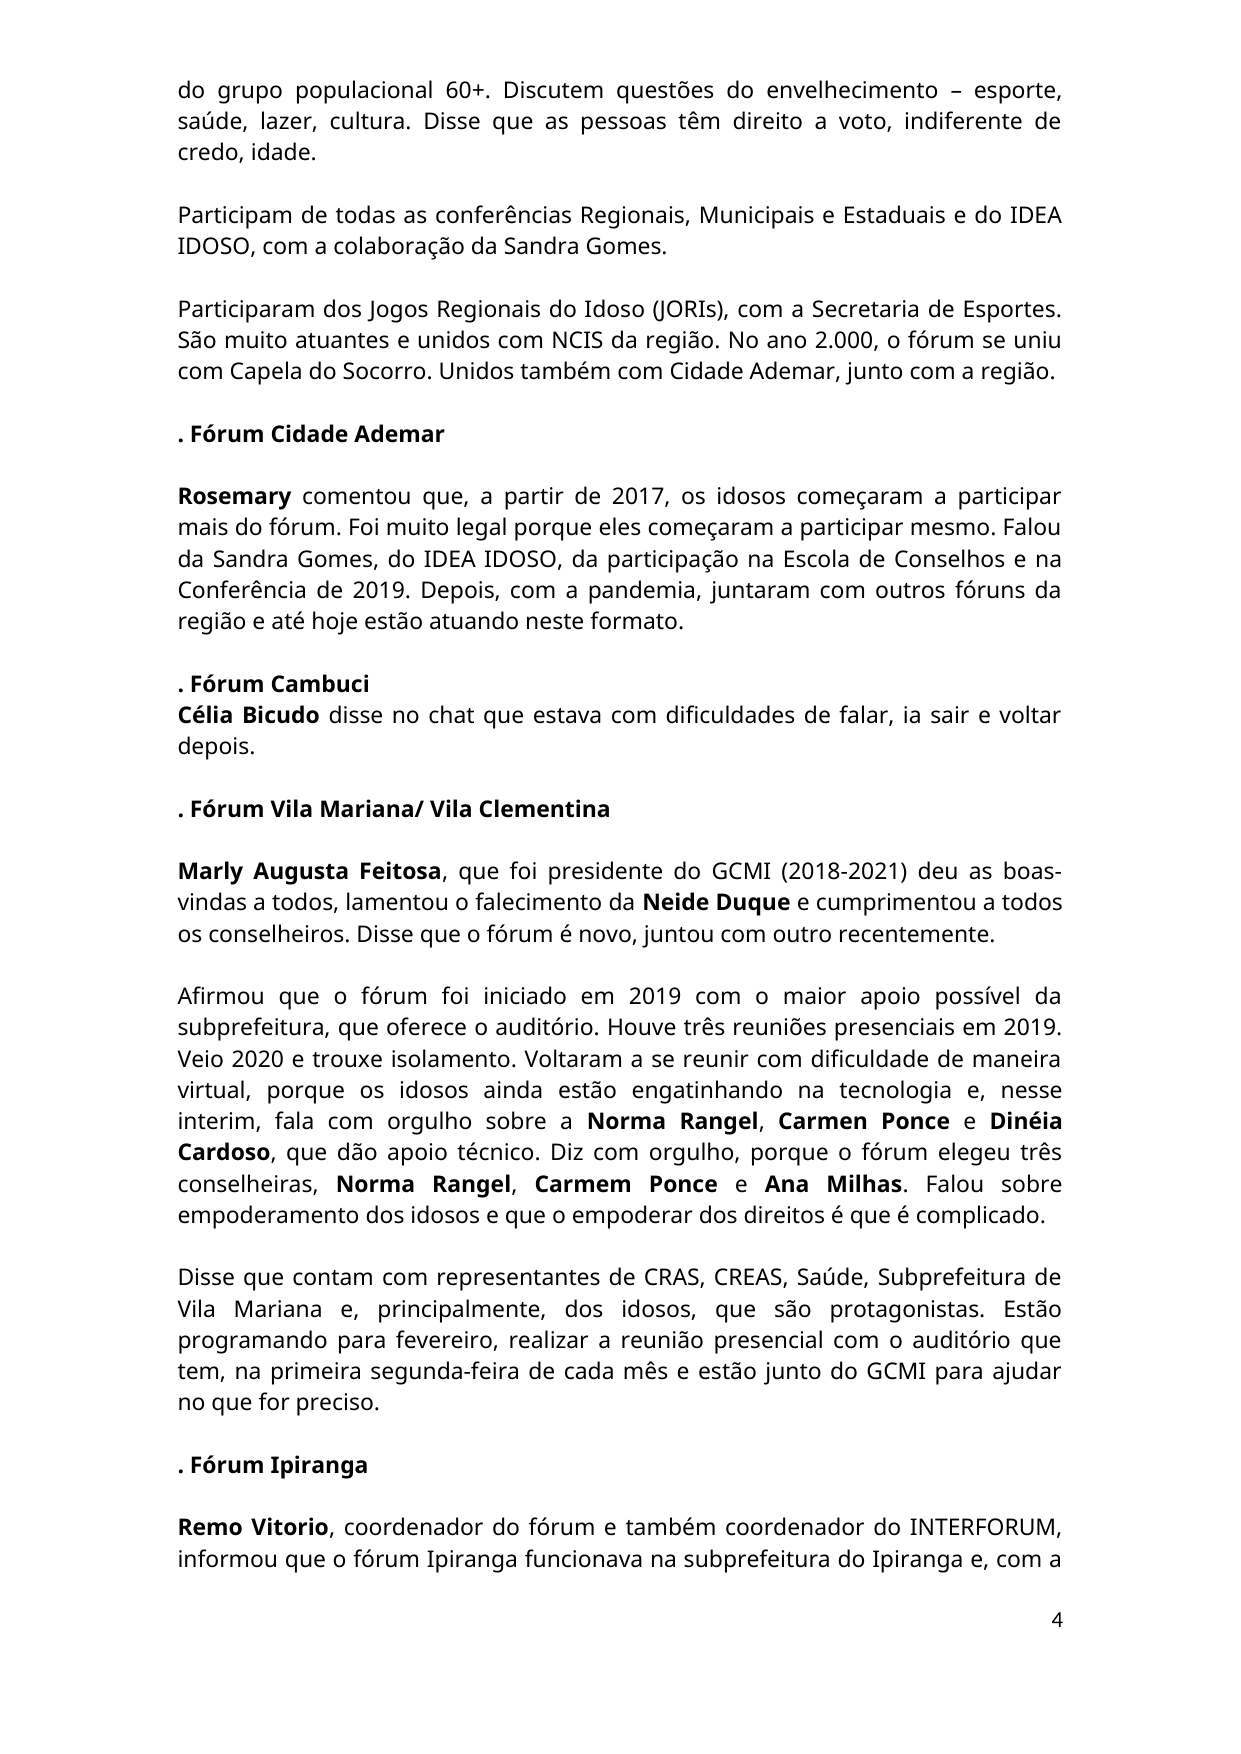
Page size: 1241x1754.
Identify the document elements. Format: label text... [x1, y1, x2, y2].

text Afirmou que o fórum foi iniciado em 2019 com o maior apoio possível da subprefeitura, que oferece o auditório. Houve três reuniões presenciais em 2019. Veio 2020 e trouxe isolamento. Voltaram a se reunir com dificuldade de maneira virtual, porque os idosos ainda estão engatinhando na tecnologia e, nesse interim, fala com orgulho sobre a Norma Rangel, Carmen Ponce e Dinéia Cardoso, que dão apoio técnico. Diz com orgulho, porque o fórum elegeu três conselheiras, Norma Rangel, Carmem Ponce e Ana Milhas. Falou sobre empoderamento dos idosos e que o empoderar dos direitos é que é complicado. [177, 980, 1063, 1230]
text do grupo populacional 60+. Discutem questões do envelhecimento – esporte, saúde, lazer, cultura. Disse que as pessoas têm direito a voto, indiferente de credo, idade. [177, 74, 1063, 167]
text . Fórum Vila Mariana/ Vila Clementina [177, 792, 1063, 824]
text Remo Vitorio, coordenador do fórum e também coordenador do INTERFORUM, informou que o fórum Ipiranga funcionava na subprefeitura do Ipiranga e, com a [177, 1511, 1063, 1574]
text Participaram dos Jogos Regionais do Idoso (JORIs), com a Secretaria de Esportes. São muito atuantes e unidos com NCIS da região. No ano 2.000, o fórum se uniu com Capela do Socorro. Unidos também com Cidade Ademar, junto com a região. [177, 292, 1063, 386]
text Rosemary comentou que, a partir de 2017, os idosos começaram a participar mais do fórum. Foi muito legal porque eles começaram a participar mesmo. Falou da Sandra Gomes, do IDEA IDOSO, da participação na Escola de Conselhos e na Conferência de 2019. Depois, com a pandemia, juntaram com outros fóruns da região e até hoje estão atuando neste formato. [177, 480, 1063, 636]
text Marly Augusta Feitosa, que foi presidente do GCMI (2018-2021) deu as boas-vindas a todos, lamentou o falecimento da Neide Duque e cumprimentou a todos os conselheiros. Disse que o fórum é novo, juntou com outro recentemente. [177, 855, 1063, 949]
text Disse que contam com representantes de CRAS, CREAS, Saúde, Subprefeitura de Vila Mariana e, principalmente, dos idosos, que são protagonistas. Estão programando para fevereiro, realizar a reunião presencial com o auditório que tem, na primeira segunda-feira de cada mês e estão junto do GCMI para ajudar no que for preciso. [177, 1261, 1063, 1417]
text . Fórum Cidade Ademar [177, 417, 1063, 449]
text Participam de todas as conferências Regionais, Municipais e Estaduais e do IDEA IDOSO, com a colaboração da Sandra Gomes. [177, 199, 1063, 261]
text . Fórum Ipiranga [177, 1449, 1063, 1480]
text . Fórum Cambuci [177, 667, 1063, 699]
text Célia Bicudo disse no chat que estava com dificuldades de falar, ia sair e voltar depois. [177, 699, 1063, 761]
